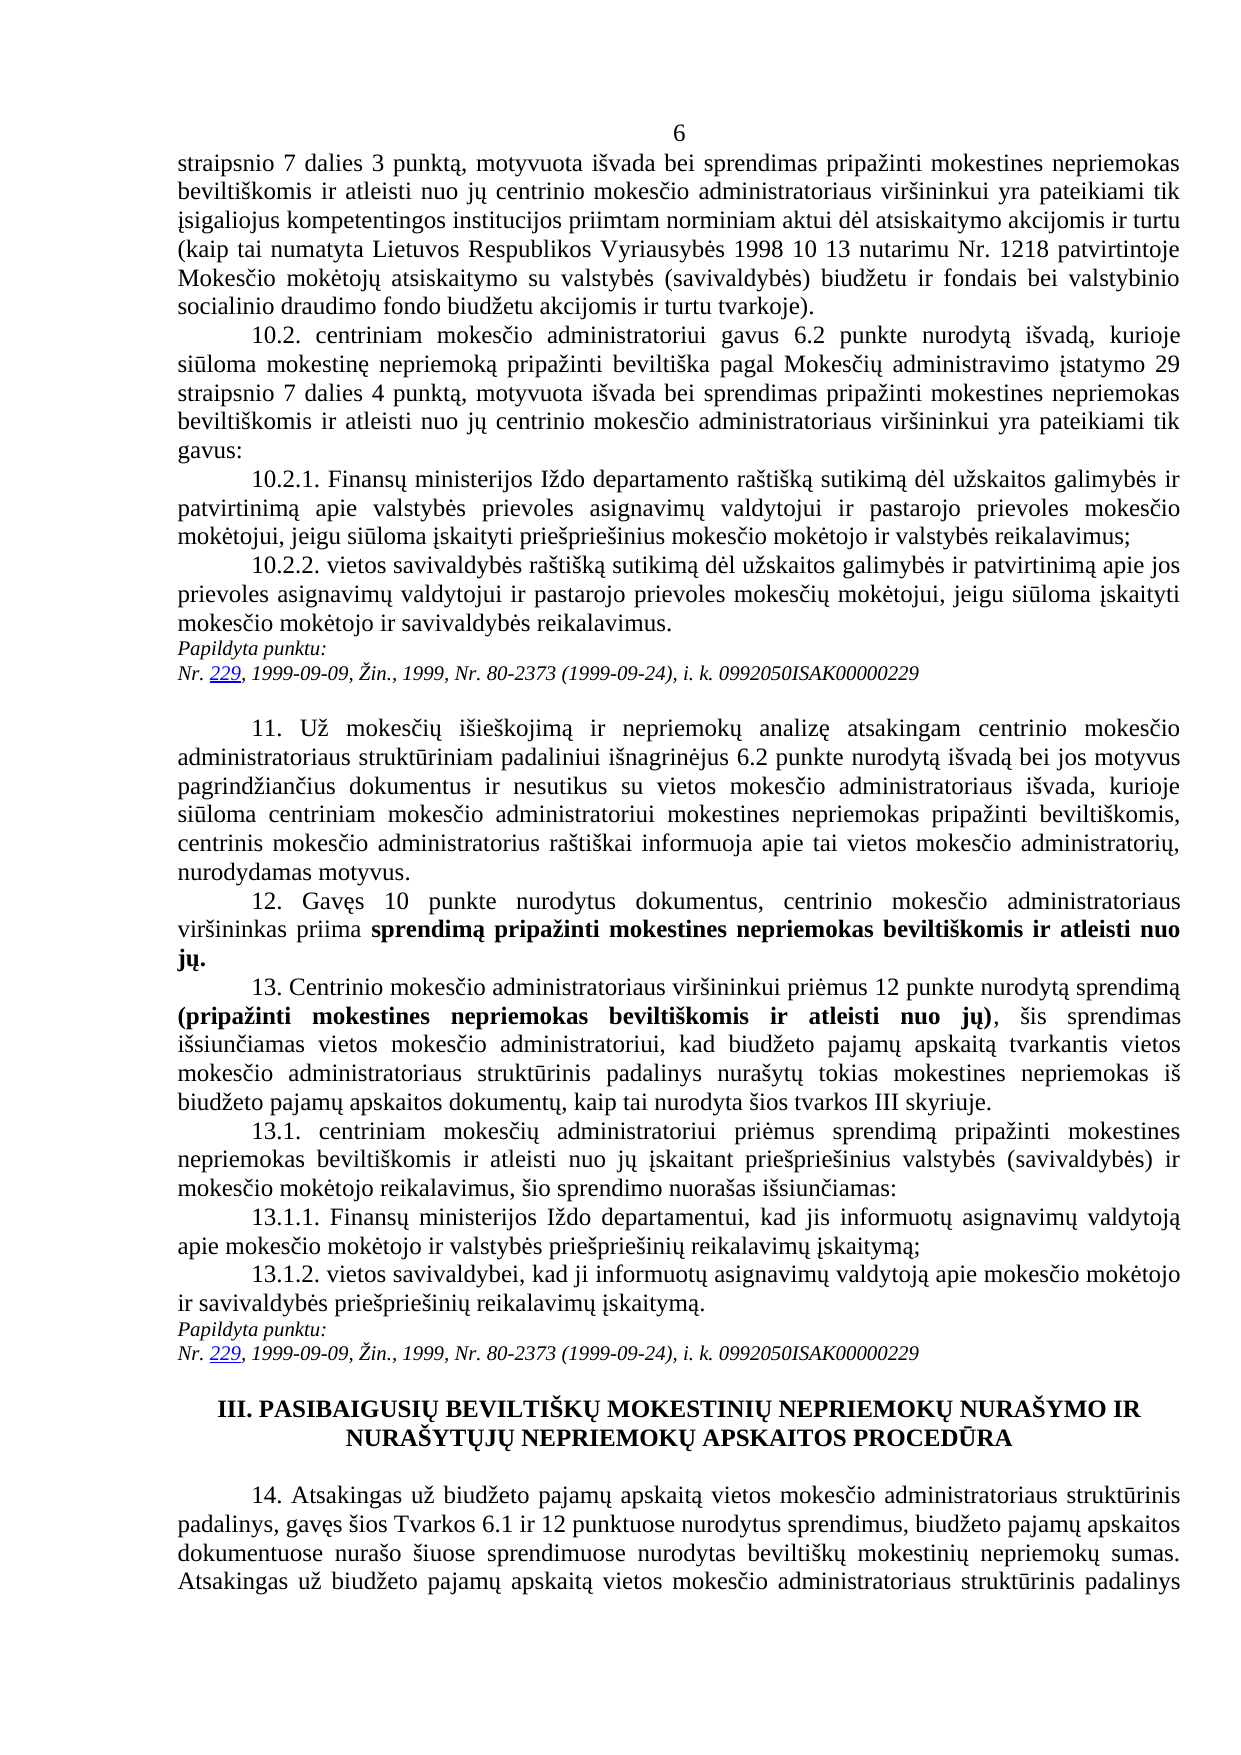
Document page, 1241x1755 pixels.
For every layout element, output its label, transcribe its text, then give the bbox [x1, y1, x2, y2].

text Papildyta punktu: [177, 1317, 1181, 1341]
text 10.2. centriniam mokesčio administratoriui gavus 6.2 punkte nurodytą išvadą, kurioje siūloma mokestinę nepriemoką pripažinti beviltiška pagal Mokesčių administravimo įstatymo 29 straipsnio 7 dalies 4 punktą, motyvuota išvada bei sprendimas pripažinti mokestines nepriemokas beviltiškomis ir atleisti nuo jų centrinio mokesčio administratoriaus viršininkui yra pateikiami tik gavus: [177, 320, 1181, 464]
text 13.1.2. vietos savivaldybei, kad ji informuotų asignavimų valdytoją apie mokesčio mokėtojo ir savivaldybės priešpriešinių reikalavimų įskaitymą. [177, 1259, 1181, 1317]
text 13. Centrinio mokesčio administratoriaus viršininkui priėmus 12 punkte nurodytą sprendimą (pripažinti mokestines nepriemokas beviltiškomis ir atleisti nuo jų), šis sprendimas išsiunčiamas vietos mokesčio administratoriui, kad biudžeto pajamų apskaitą tvarkantis vietos mokesčio administratoriaus struktūrinis padalinys nurašytų tokias mokestines nepriemokas iš biudžeto pajamų apskaitos dokumentų, kaip tai nurodyta šios tvarkos III skyriuje. [177, 972, 1181, 1116]
text 10.2.2. vietos savivaldybės raštišką sutikimą dėl užskaitos galimybės ir patvirtinimą apie jos prievoles asignavimų valdytojui ir pastarojo prievoles mokesčių mokėtojui, jeigu siūloma įskaityti mokesčio mokėtojo ir savivaldybės reikalavimus. [177, 550, 1181, 636]
text straipsnio 7 dalies 3 punktą, motyvuota išvada bei sprendimas pripažinti mokestines nepriemokas beviltiškomis ir atleisti nuo jų centrinio mokesčio administratoriaus viršininkui yra pateikiami tik įsigaliojus kompetentingos institucijos priimtam norminiam aktui dėl atsiskaitymo akcijomis ir turtu (kaip tai numatyta Lietuvos Respublikos Vyriausybės 1998 10 13 nutarimu Nr. 1218 patvirtintoje Mokesčio mokėtojų atsiskaitymo su valstybės (savivaldybės) biudžetu ir fondais bei valstybinio socialinio draudimo fondo biudžetu akcijomis ir turtu tvarkoje). [177, 148, 1181, 320]
text 12. Gavęs 10 punkte nurodytus dokumentus, centrinio mokesčio administratoriaus viršininkas priima sprendimą pripažinti mokestines nepriemokas beviltiškomis ir atleisti nuo jų. [177, 886, 1181, 972]
text 13.1.1. Finansų ministerijos Iždo departamentui, kad jis informuotų asignavimų valdytoją apie mokesčio mokėtojo ir valstybės priešpriešinių reikalavimų įskaitymą; [177, 1202, 1181, 1259]
text Papildyta punktu: [177, 636, 1181, 660]
text 10.2.1. Finansų ministerijos Iždo departamento raštišką sutikimą dėl užskaitos galimybės ir patvirtinimą apie valstybės prievoles asignavimų valdytojui ir pastarojo prievoles mokesčio mokėtojui, jeigu siūloma įskaityti priešpriešinius mokesčio mokėtojo ir valstybės reikalavimus; [177, 464, 1181, 550]
text 11. Už mokesčių išieškojimą ir nepriemokų analizę atsakingam centrinio mokesčio administratoriaus struktūriniam padaliniui išnagrinėjus 6.2 punkte nurodytą išvadą bei jos motyvus pagrindžiančius dokumentus ir nesutikus su vietos mokesčio administratoriaus išvada, kurioje siūloma centriniam mokesčio administratoriui mokestines nepriemokas pripažinti beviltiškomis, centrinis mokesčio administratorius raštiškai informuoja apie tai vietos mokesčio administratorių, nurodydamas motyvus. [177, 713, 1181, 886]
text Nr. 229, 1999-09-09, Žin., 1999, Nr. 80-2373 (1999-09-24), i. k. 0992050ISAK00000229 [177, 660, 1181, 684]
text Nr. 229, 1999-09-09, Žin., 1999, Nr. 80-2373 (1999-09-24), i. k. 0992050ISAK00000229 [177, 1341, 1181, 1365]
text III. Pasibaigusių beviltiškų mokestinių nepriemokų nurašymo ir nurašytųjų nepriemokų apskaitos procedūra [177, 1394, 1181, 1451]
text 14. Atsakingas už biudžeto pajamų apskaitą vietos mokesčio administratoriaus struktūrinis padalinys, gavęs šios Tvarkos 6.1 ir 12 punktuose nurodytus sprendimus, biudžeto pajamų apskaitos dokumentuose nurašo šiuose sprendimuose nurodytas beviltiškų mokestinių nepriemokų sumas. Atsakingas už biudžeto pajamų apskaitą vietos mokesčio administratoriaus struktūrinis padalinys [177, 1480, 1181, 1595]
text 13.1. centriniam mokesčių administratoriui priėmus sprendimą pripažinti mokestines nepriemokas beviltiškomis ir atleisti nuo jų įskaitant priešpriešinius valstybės (savivaldybės) ir mokesčio mokėtojo reikalavimus, šio sprendimo nuorašas išsiunčiamas: [177, 1116, 1181, 1202]
